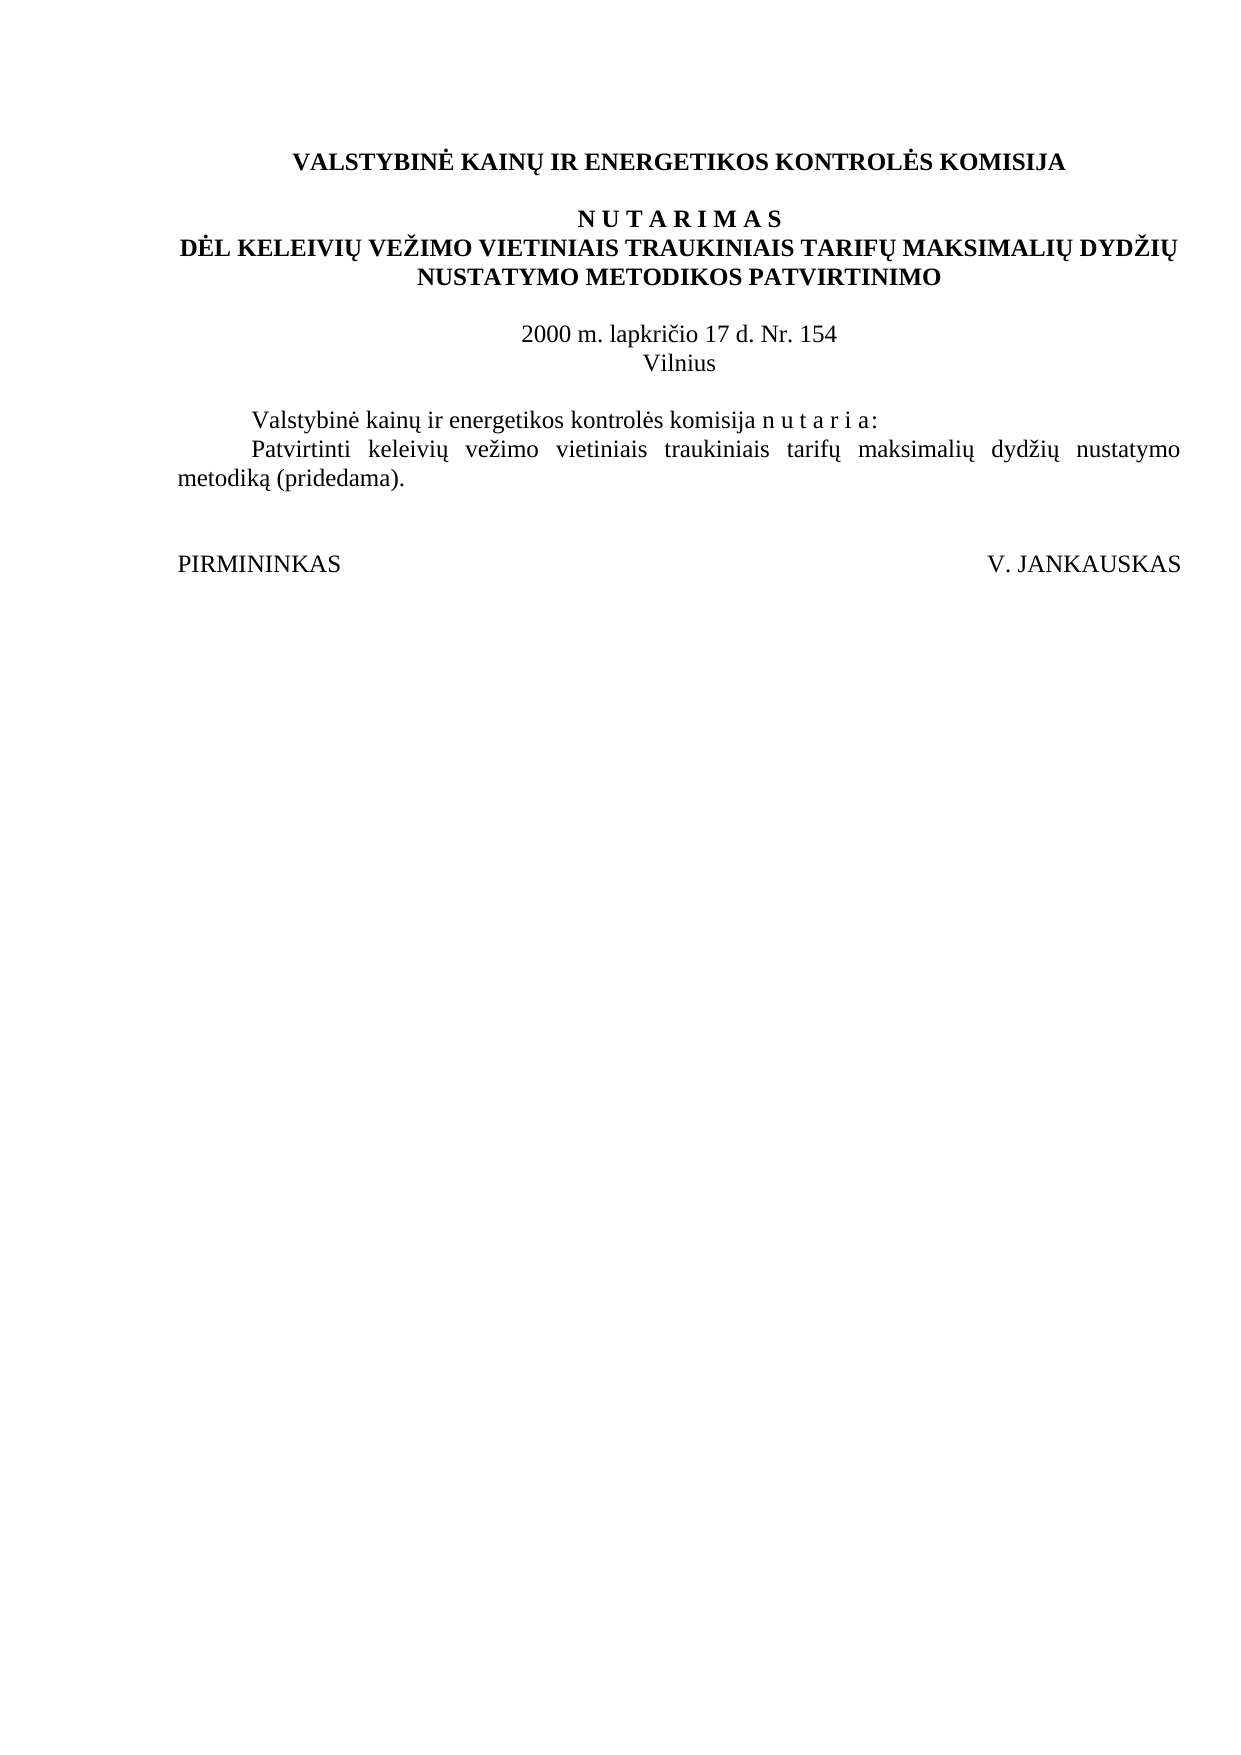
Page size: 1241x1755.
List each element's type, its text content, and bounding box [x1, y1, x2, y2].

text PIRMININKAS V. JANKAUSKAS [177, 549, 1181, 578]
text VALSTYBINĖ KAINŲ IR ENERGETIKOS KONTROLĖS KOMISIJA [177, 147, 1181, 176]
text Vilnius [177, 348, 1181, 377]
text Valstybinė kainų ir energetikos kontrolės komisija nutaria: [177, 406, 1181, 434]
text N U T A R I M A S [177, 204, 1181, 233]
text 2000 m. lapkričio 17 d. Nr. 154 [177, 319, 1181, 348]
text Patvirtinti keleivių vežimo vietiniais traukiniais tarifų maksimalių dydžių nustatymo metodiką (pridedama). [177, 434, 1181, 492]
text DĖL KELEIVIŲ VEŽIMO VIETINIAIS TRAUKINIAIS TARIFŲ MAKSIMALIŲ DYDŽIŲ NUSTATYMO METODIKOS PATVIRTINIMO [177, 233, 1181, 291]
